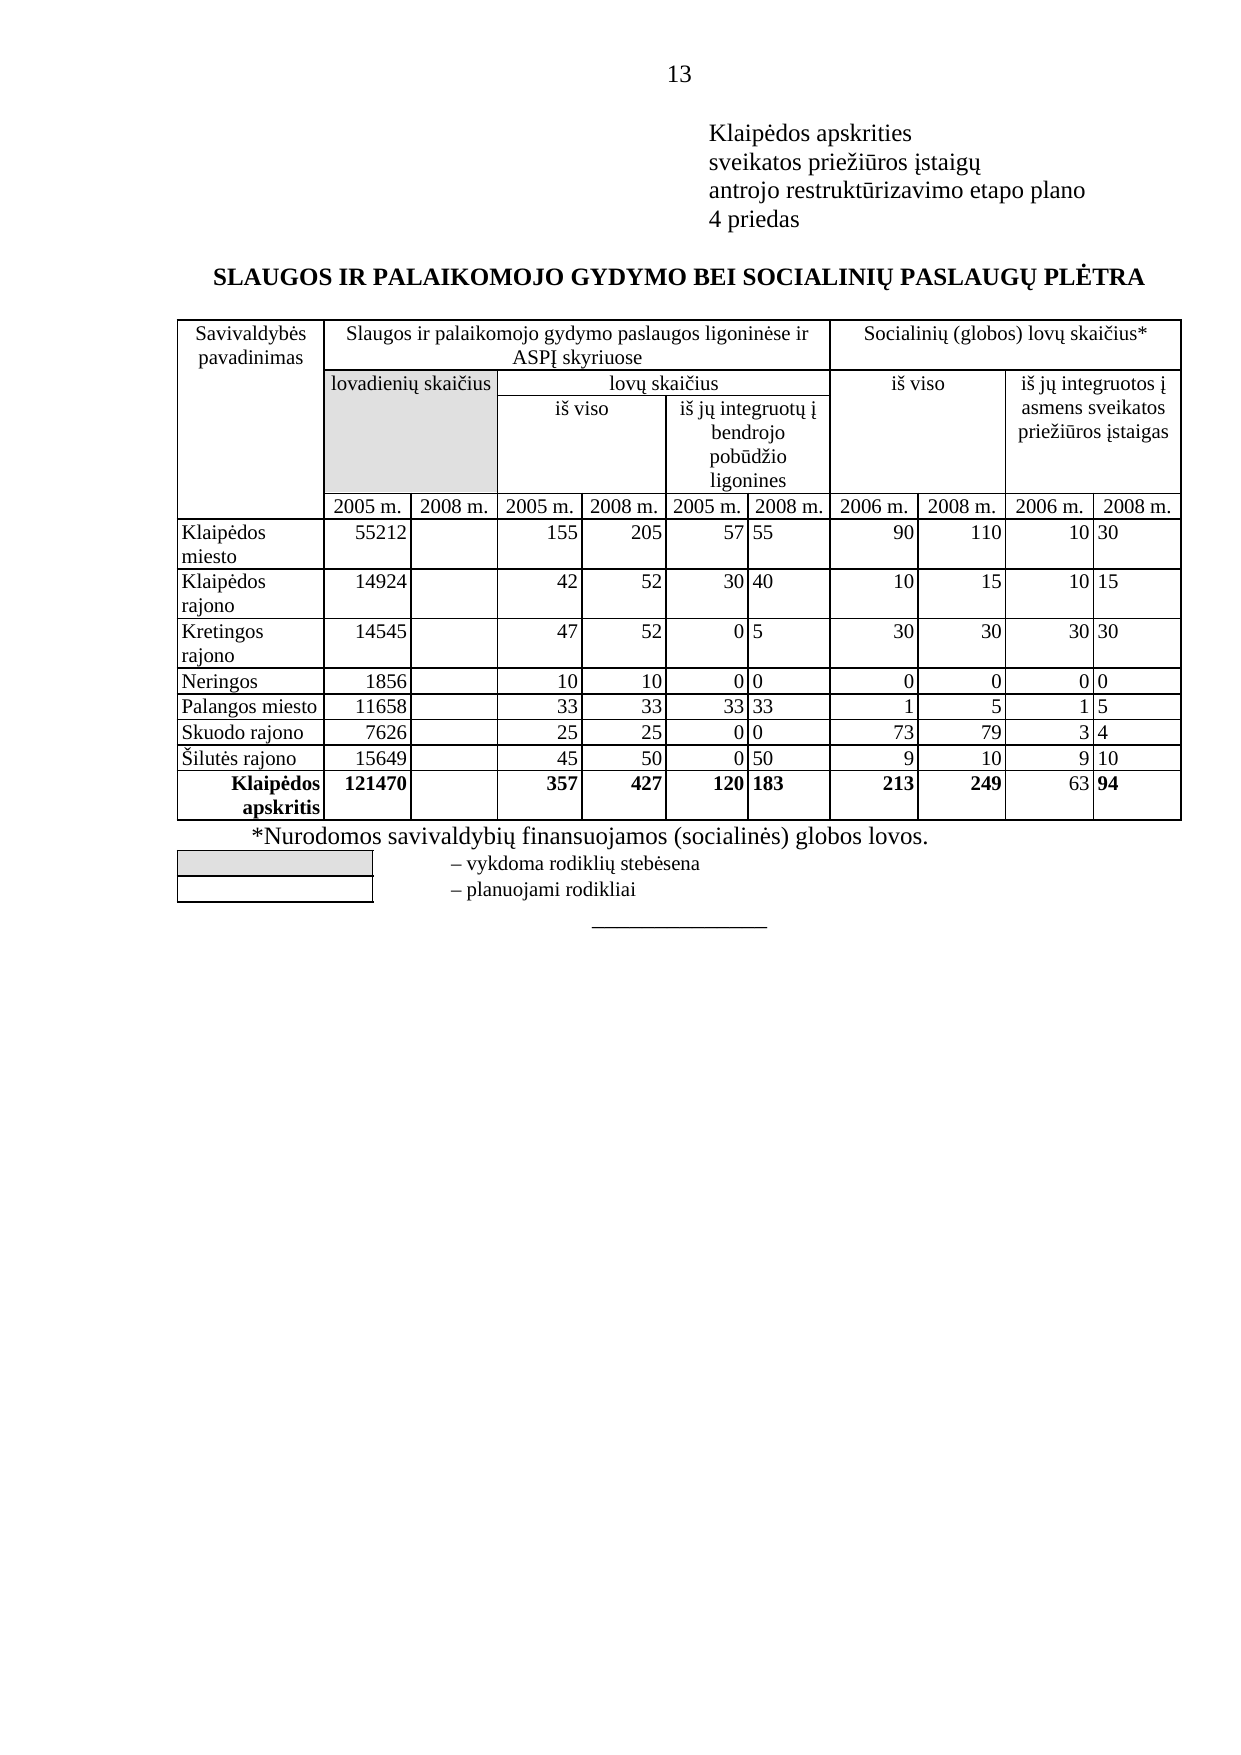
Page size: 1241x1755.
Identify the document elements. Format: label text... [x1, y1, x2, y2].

table_cell 1 [1006, 695, 1010, 718]
table_cell 30 [667, 570, 747, 617]
table_cell [493, 695, 497, 718]
table_cell 52 [583, 619, 665, 667]
table_cell 357 [498, 771, 581, 819]
table_cell – planuojami rodikliai [373, 875, 1181, 901]
table_cell 30 [919, 619, 1005, 667]
table_cell 42 [498, 570, 581, 617]
table_cell iš viso [831, 371, 1005, 492]
table_cell 110 [919, 520, 1005, 568]
table_cell lovadienių skaičius [325, 371, 497, 492]
table_cell 40 [749, 570, 829, 617]
table_cell 30 [1006, 619, 1093, 667]
table_cell 15 [1094, 570, 1180, 617]
table_cell 33 [498, 695, 502, 718]
table_cell 0 [1001, 669, 1005, 693]
table_cell 5 [749, 619, 829, 667]
table_cell iš jų integruotos į asmens sveikatos priežiūros įstaigas [1006, 371, 1180, 492]
table_cell [493, 669, 497, 693]
text ______________ [177, 902, 1181, 931]
table_cell 10 [1006, 570, 1093, 617]
text SLAUGOS IR PALAIKOMOJO GYDYMO BEI SOCIALINIŲ PASLAUGŲ PLĖTRA [177, 262, 1181, 291]
table_cell 10 [1006, 520, 1093, 568]
table_cell 9 [1006, 746, 1010, 770]
table_cell 249 [919, 771, 1005, 819]
table_cell 30 [1094, 520, 1180, 568]
table_cell 10 [498, 669, 502, 693]
table_cell 427 [583, 771, 665, 819]
table_cell 14924 [325, 570, 410, 617]
table_cell [412, 520, 497, 568]
table_cell 0 [1089, 669, 1093, 693]
table_cell 183 [749, 771, 829, 819]
table_cell 121470 [325, 771, 410, 819]
table_cell 0 [667, 619, 747, 667]
table_cell 1 [1089, 695, 1093, 718]
table_cell 94 [1094, 771, 1180, 819]
text 4 priedas [177, 204, 1181, 233]
table_cell [493, 746, 497, 770]
table_cell 10 [831, 570, 917, 617]
text sveikatos priežiūros įstaigų [177, 147, 1181, 176]
table_cell 55 [749, 520, 829, 568]
table_header Savivaldybės pavadinimas [178, 321, 323, 518]
table_cell [412, 570, 497, 617]
table_cell [412, 619, 497, 667]
table_cell 90 [831, 520, 917, 568]
table_header [178, 851, 372, 875]
table_cell [368, 877, 372, 901]
table_header – vykdoma rodiklių stebėsena [373, 850, 1181, 875]
table_cell 25 [498, 720, 502, 744]
table_cell 79 [1001, 720, 1005, 744]
table_cell 47 [498, 619, 581, 667]
table_cell 52 [583, 570, 665, 617]
table_cell 10 [1001, 746, 1005, 770]
table_cell [412, 771, 497, 819]
table_cell 0 [1006, 669, 1010, 693]
table_cell 63 [1006, 771, 1093, 819]
table_cell 30 [831, 619, 917, 667]
table_cell 9 [1089, 746, 1093, 770]
table_cell [493, 720, 497, 744]
table_header Socialinių (globos) lovų skaičius* [831, 321, 1180, 369]
table_cell iš viso [498, 396, 665, 492]
table_cell 120 [667, 771, 747, 819]
table_cell 205 [583, 520, 665, 568]
text *Nurodomos savivaldybių finansuojamos (socialinės) globos lovos. [177, 821, 1181, 850]
table_cell 57 [667, 520, 747, 568]
table_cell 213 [831, 771, 917, 819]
text antrojo restruktūrizavimo etapo plano [177, 176, 1181, 204]
table_cell 3 [1006, 720, 1010, 744]
table_cell 5 [1001, 695, 1005, 718]
table_cell 45 [498, 746, 502, 770]
table_cell 55212 [325, 520, 410, 568]
table_cell 15 [919, 570, 1005, 617]
table_cell 3 [1089, 720, 1093, 744]
text Klaipėdos apskrities [709, 118, 1181, 147]
table_cell 30 [1094, 619, 1180, 667]
table_cell 155 [498, 520, 581, 568]
table_cell 14545 [325, 619, 410, 667]
